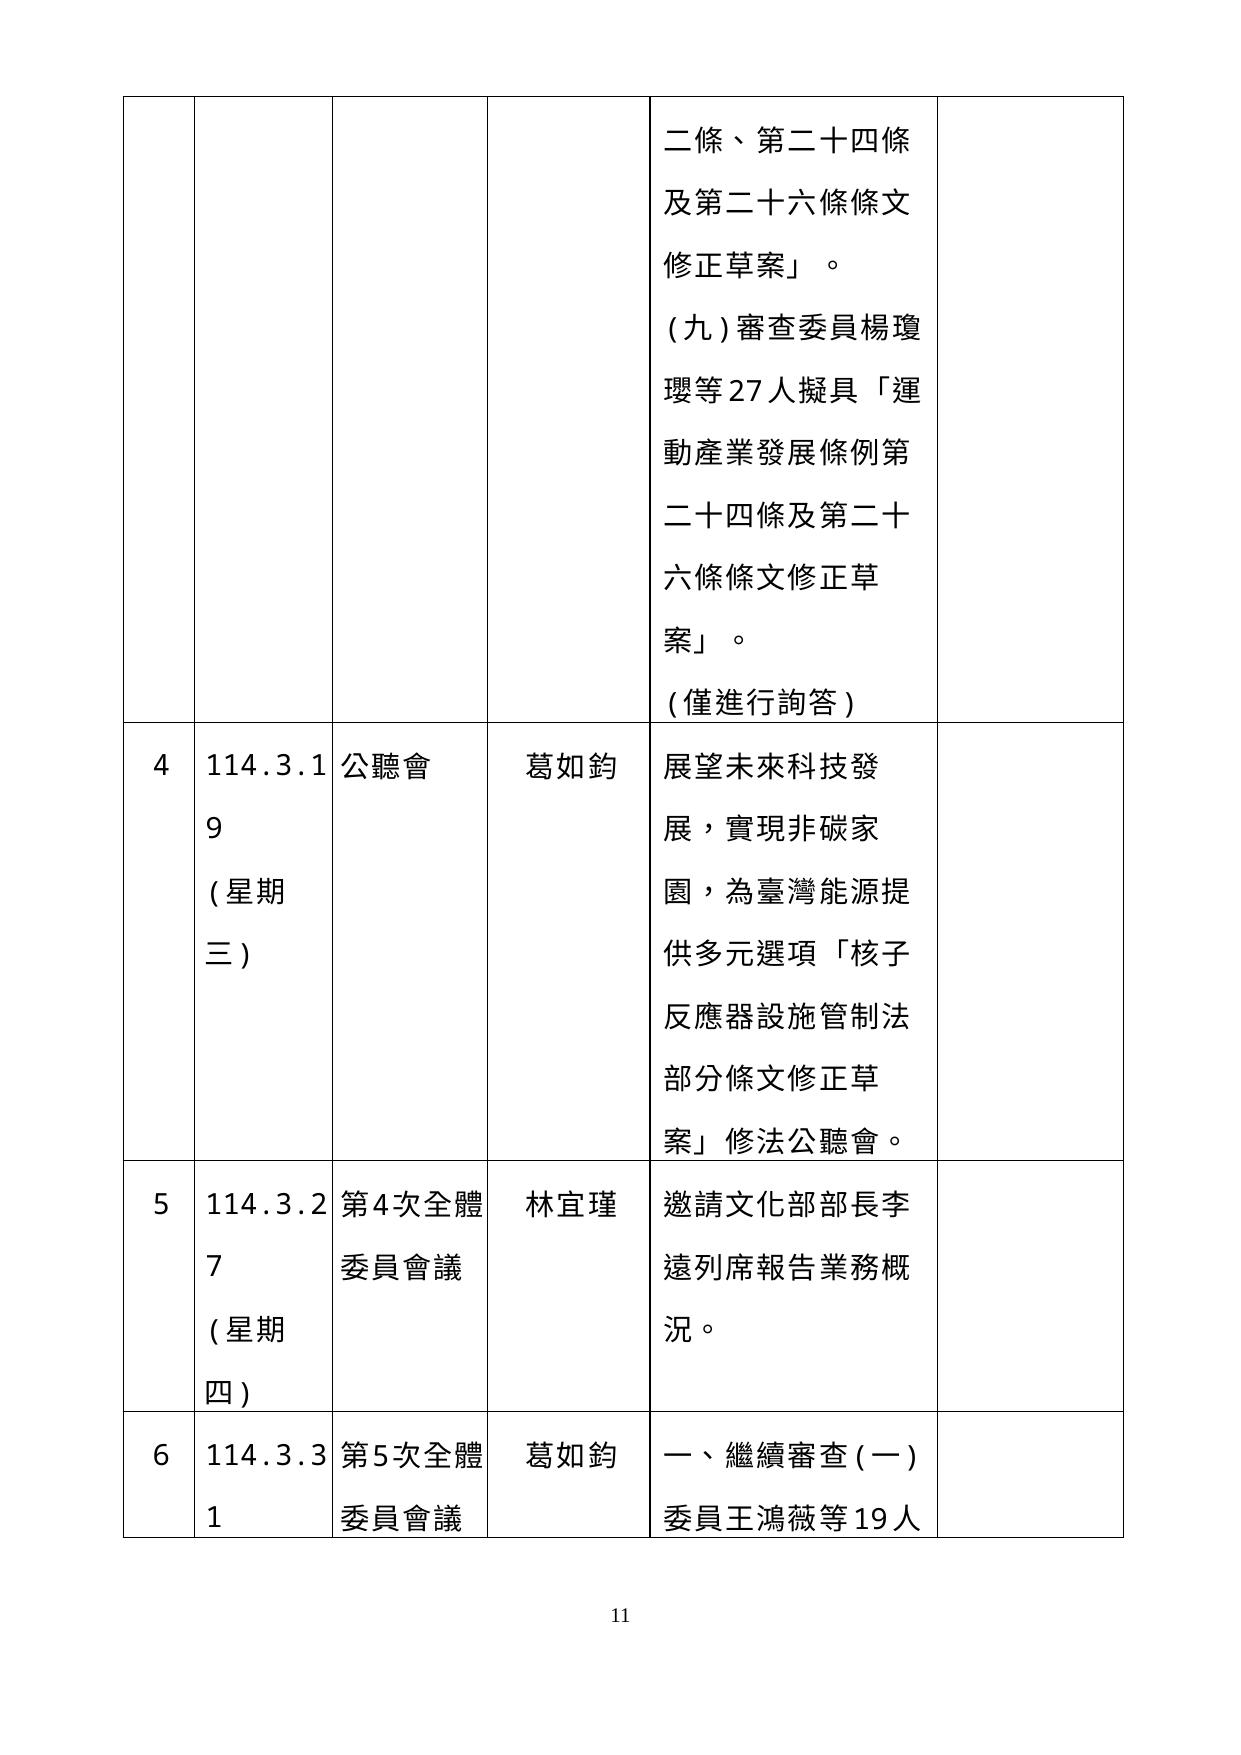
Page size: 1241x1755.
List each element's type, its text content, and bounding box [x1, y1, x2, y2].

table_cell [938, 97, 1123, 722]
table_cell [333, 97, 487, 722]
table_cell 114.3.19 (星期三) [195, 723, 332, 1160]
table_cell [195, 97, 332, 722]
table_cell 第4次全體委員會議 [333, 1161, 487, 1411]
table_cell [938, 723, 1123, 1160]
table_cell 葛如鈞 [488, 1412, 649, 1537]
table_cell 6 [124, 1412, 194, 1537]
table_cell 葛如鈞 [488, 723, 649, 1160]
table_cell 第5次全體委員會議 [333, 1412, 487, 1537]
table_cell 林宜瑾 [488, 1161, 649, 1411]
table_cell 5 [124, 1161, 194, 1411]
table_cell 114.3.31 [195, 1412, 332, 1537]
table_cell [488, 97, 649, 722]
table_cell 邀請文化部部長李遠列席報告業務概況。 [651, 1161, 937, 1411]
table_cell 展望未來科技發展，實現非碳家園，為臺灣能源提供多元選項「核子反應器設施管制法部分條文修正草案」修法公聽會。 [651, 723, 937, 1160]
table_cell [938, 1161, 1123, 1411]
table_cell 二條、第二十四條及第二十六條條文修正草案」。 (九)審查委員楊瓊瓔等27人擬具「運動產業發展條例第二十四條及第二十六條條文修正草案」。 (僅進行詢答) [651, 97, 937, 722]
table_cell 4 [124, 723, 194, 1160]
table_cell 114.3.27 (星期四) [195, 1161, 332, 1411]
table_cell 一、繼續審查(一)委員王鴻薇等19人 [651, 1412, 937, 1537]
table_cell 公聽會 [333, 723, 487, 1160]
table_cell [124, 97, 194, 722]
table_cell [938, 1412, 1123, 1537]
